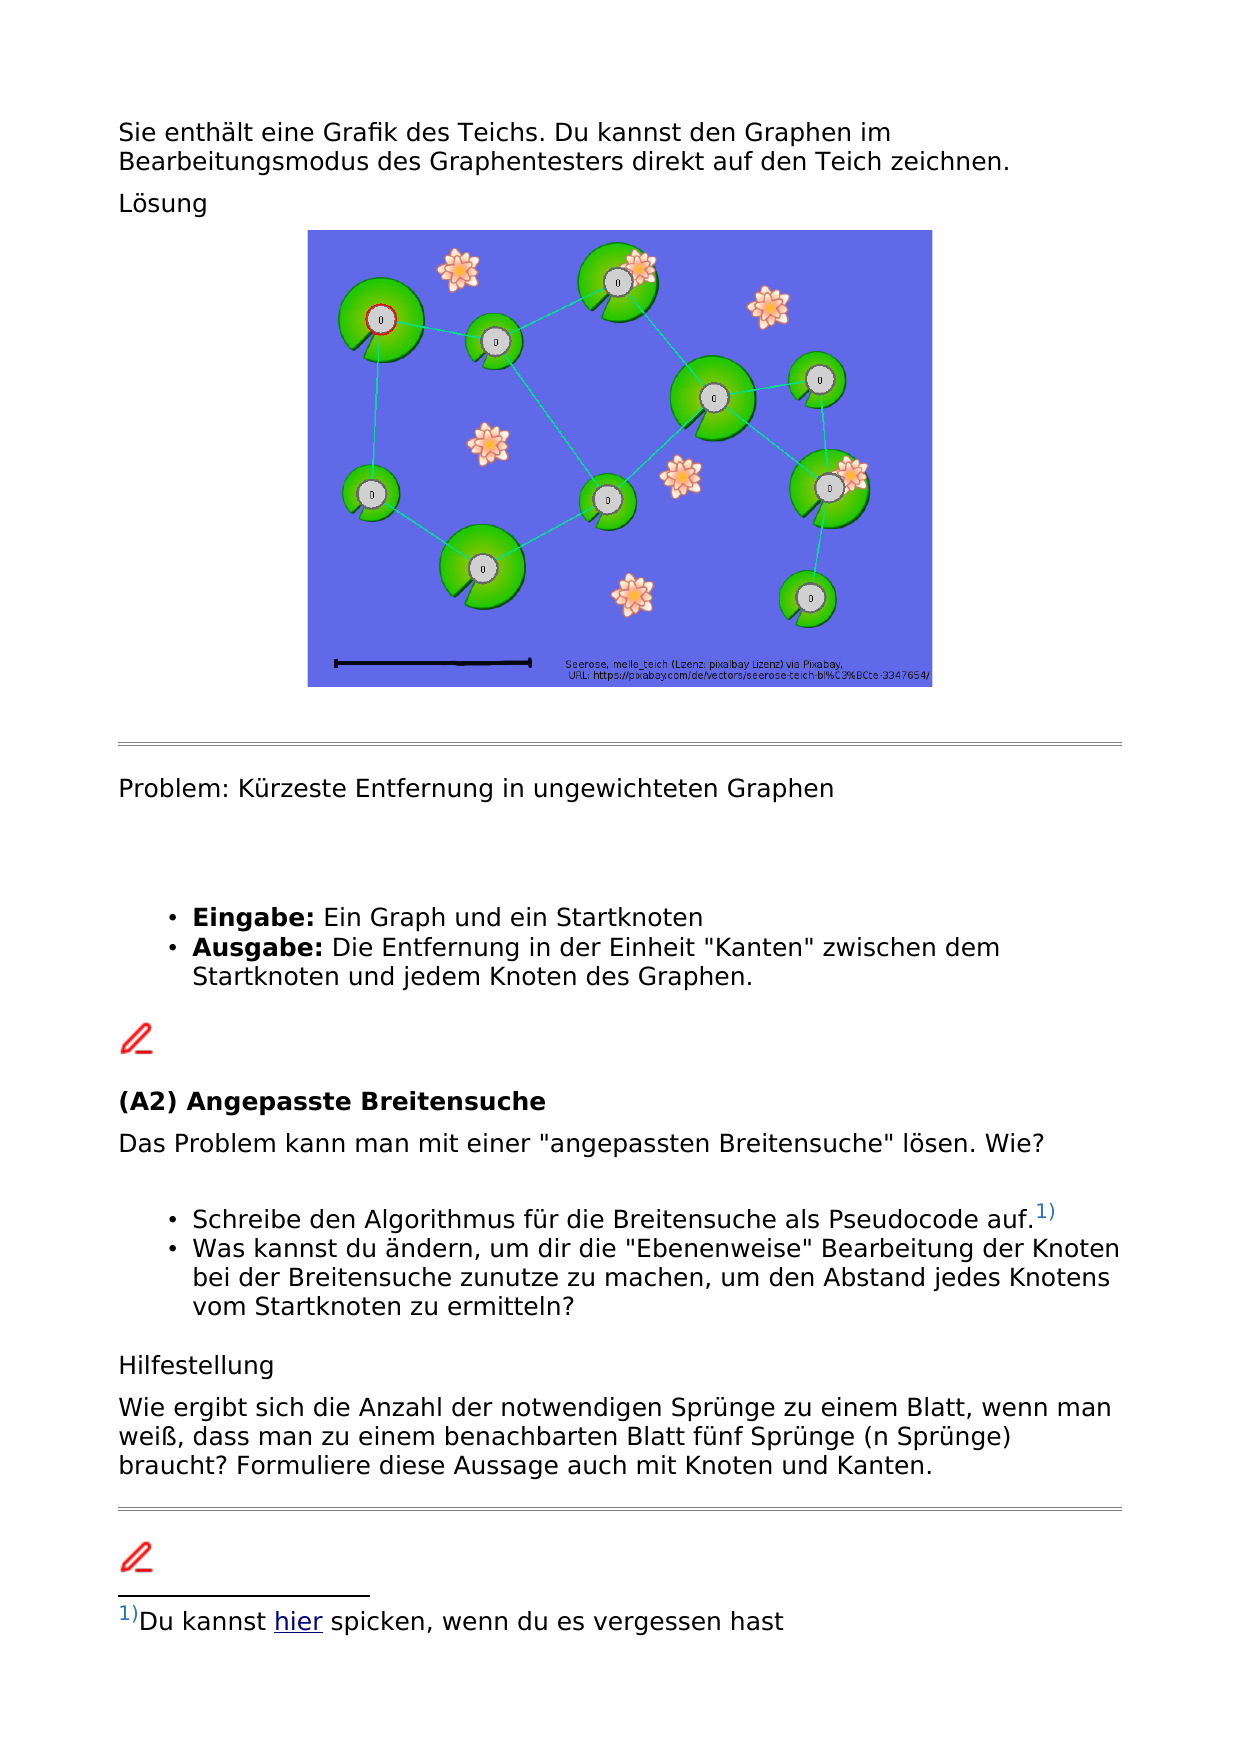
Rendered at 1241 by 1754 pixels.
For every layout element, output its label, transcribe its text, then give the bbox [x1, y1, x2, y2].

list Du kannst hier spicken, wenn du es vergessen hast [118, 1602, 1122, 1636]
picture [118, 1539, 156, 1577]
text Wie ergibt sich die Anzahl der notwendigen Sprünge zu einem Blatt, wenn man weiß, dass man zu einem benachbarten Blatt fünf Sprünge (n Sprünge) braucht? Formuliere diese Aussage auch mit Knoten und Kanten. [118, 1393, 1122, 1480]
text Problem: Kürzeste Entfernung in ungewichteten Graphen [118, 774, 1122, 862]
list Eingabe: Ein Graph und ein Startknoten [177, 904, 1122, 933]
list Schreibe den Algorithmus für die Breitensuche als Pseudocode auf. [177, 1200, 1122, 1234]
list Ausgabe: Die Entfernung in der Einheit "Kanten" zwischen dem Startknoten und jedem Knoten des Graphen. [177, 933, 1122, 991]
text Das Problem kann man mit einer "angepassten Breitensuche" lösen. Wie? [118, 1129, 1122, 1158]
subtitle (A2) Angepasste Breitensuche [118, 1087, 1122, 1116]
text Lösung [118, 189, 1122, 218]
text Hilfestellung [118, 1351, 1122, 1380]
picture [118, 1020, 156, 1059]
text Sie enthält eine Grafik des Teichs. Du kannst den Graphen im Bearbeitungsmodus des Graphentesters direkt auf den Teich zeichnen. [118, 118, 1122, 176]
list Was kannst du ändern, um dir die "Ebenenweise" Bearbeitung der Knoten bei der Breitensuche zunutze zu machen, um den Abstand jedes Knotens vom Startknoten zu ermitteln? [177, 1234, 1122, 1322]
picture [307, 230, 933, 687]
